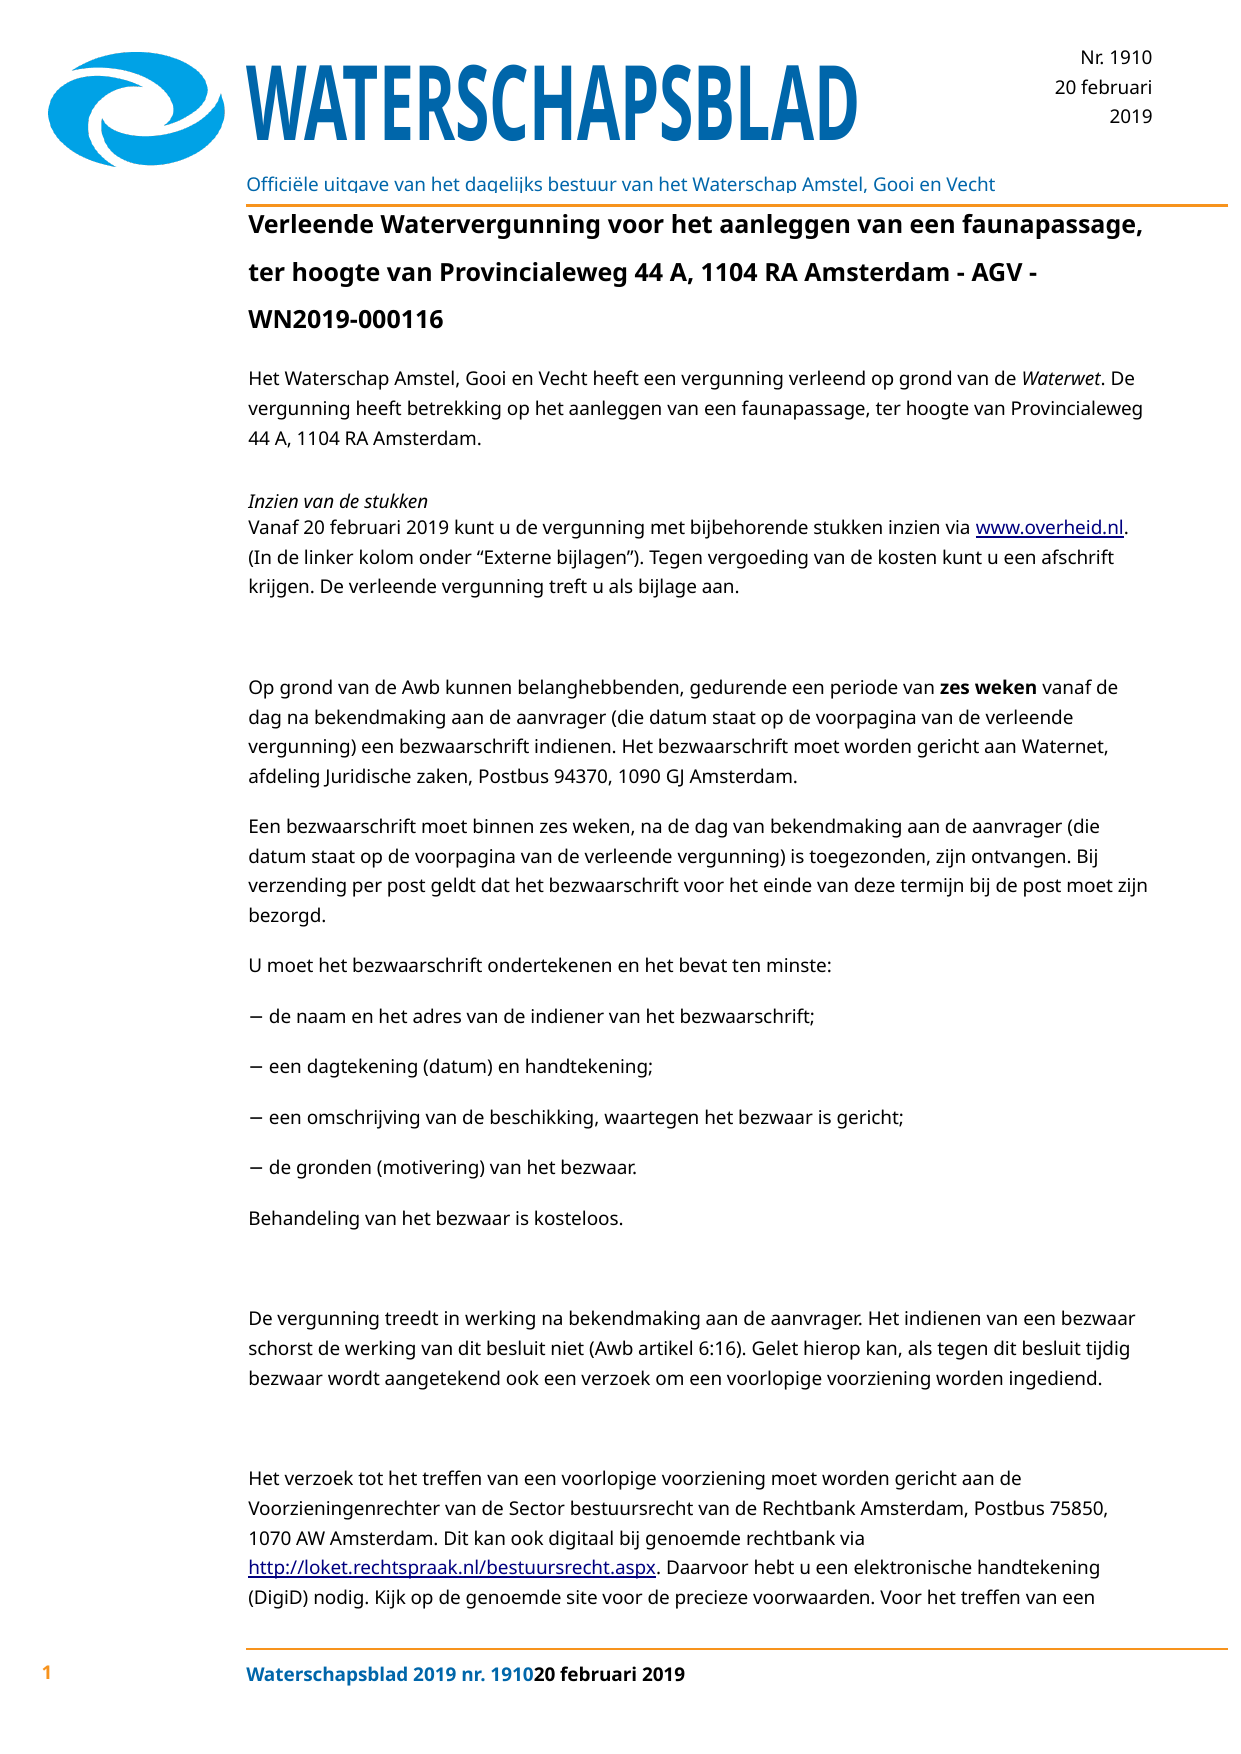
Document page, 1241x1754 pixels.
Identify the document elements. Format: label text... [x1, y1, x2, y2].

text De vergunning treedt in werking na bekendmaking aan de aanvrager. Het indienen van een bezwaar schorst de werking van dit besluit niet (Awb artikel 6:16). Gelet hierop kan, als tegen dit besluit tijdig bezwaar wordt aangetekend ook een verzoek om een voorlopige voorziening worden ingediend. [248, 1306, 1152, 1391]
text − de naam en het adres van de indiener van het bezwaarschrift; [248, 1003, 1152, 1029]
picture [41, 47, 231, 172]
text Het Waterschap Amstel, Gooi en Vecht heeft een vergunning verleend op grond van de Waterwet. De vergunning heeft betrekking op het aanleggen van een faunapassage, ter hoogte van Provincialeweg 44 A, 1104 RA Amsterdam. [248, 366, 1152, 450]
text Inzien van de stukken [248, 489, 1152, 514]
text Vanaf 20 februari 2019 kunt u de vergunning met bijbehorende stukken inzien via www.overheid.nl. (In de linker kolom onder “Externe bijlagen”). Tegen vergoeding van de kosten kunt u een afschrift krijgen. De verleende vergunning treft u als bijlage aan. [248, 514, 1152, 599]
text Op grond van de Awb kunnen belanghebbenden, gedurende een periode van zes weken vanaf de dag na bekendmaking aan de aanvrager (die datum staat op de voorpagina van de verleende vergunning) een bezwaarschrift indienen. Het bezwaarschrift moet worden gericht aan Waternet, afdeling Juridische zaken, Postbus 94370, 1090 GJ Amsterdam. [248, 674, 1152, 789]
text Verleende Watervergunning voor het aanleggen van een faunapassage, ter hoogte van Provincialeweg 44 A, 1104 RA Amsterdam - AGV - WN2019-000116 [248, 207, 1152, 336]
text U moet het bezwaarschrift ondertekenen en het bevat ten minste: [248, 953, 1152, 978]
text − een omschrijving van de beschikking, waartegen het bezwaar is gericht; [248, 1104, 1152, 1130]
text Het verzoek tot het treffen van een voorlopige voorziening moet worden gericht aan de Voorzieningenrechter van de Sector bestuursrecht van de Rechtbank Amsterdam, Postbus 75850, 1070 AW Amsterdam. Dit kan ook digitaal bij genoemde rechtbank via http://loket.rechtspraak.nl/bestuursrecht.aspx. Daarvoor hebt u een elektronische handtekening (DigiD) nodig. Kijk op de genoemde site voor de precieze voorwaarden. Voor het treffen van een [248, 1466, 1152, 1610]
text − de gronden (motivering) van het bezwaar. [248, 1154, 1152, 1180]
text Een bezwaarschrift moet binnen zes weken, na de dag van bekendmaking aan de aanvrager (die datum staat op de voorpagina van de verleende vergunning) is toegezonden, zijn ontvangen. Bij verzending per post geldt dat het bezwaarschrift voor het einde van deze termijn bij de post moet zijn bezorgd. [248, 813, 1152, 928]
text − een dagtekening (datum) en handtekening; [248, 1053, 1152, 1079]
text Behandeling van het bezwaar is kosteloos. [248, 1205, 1152, 1231]
